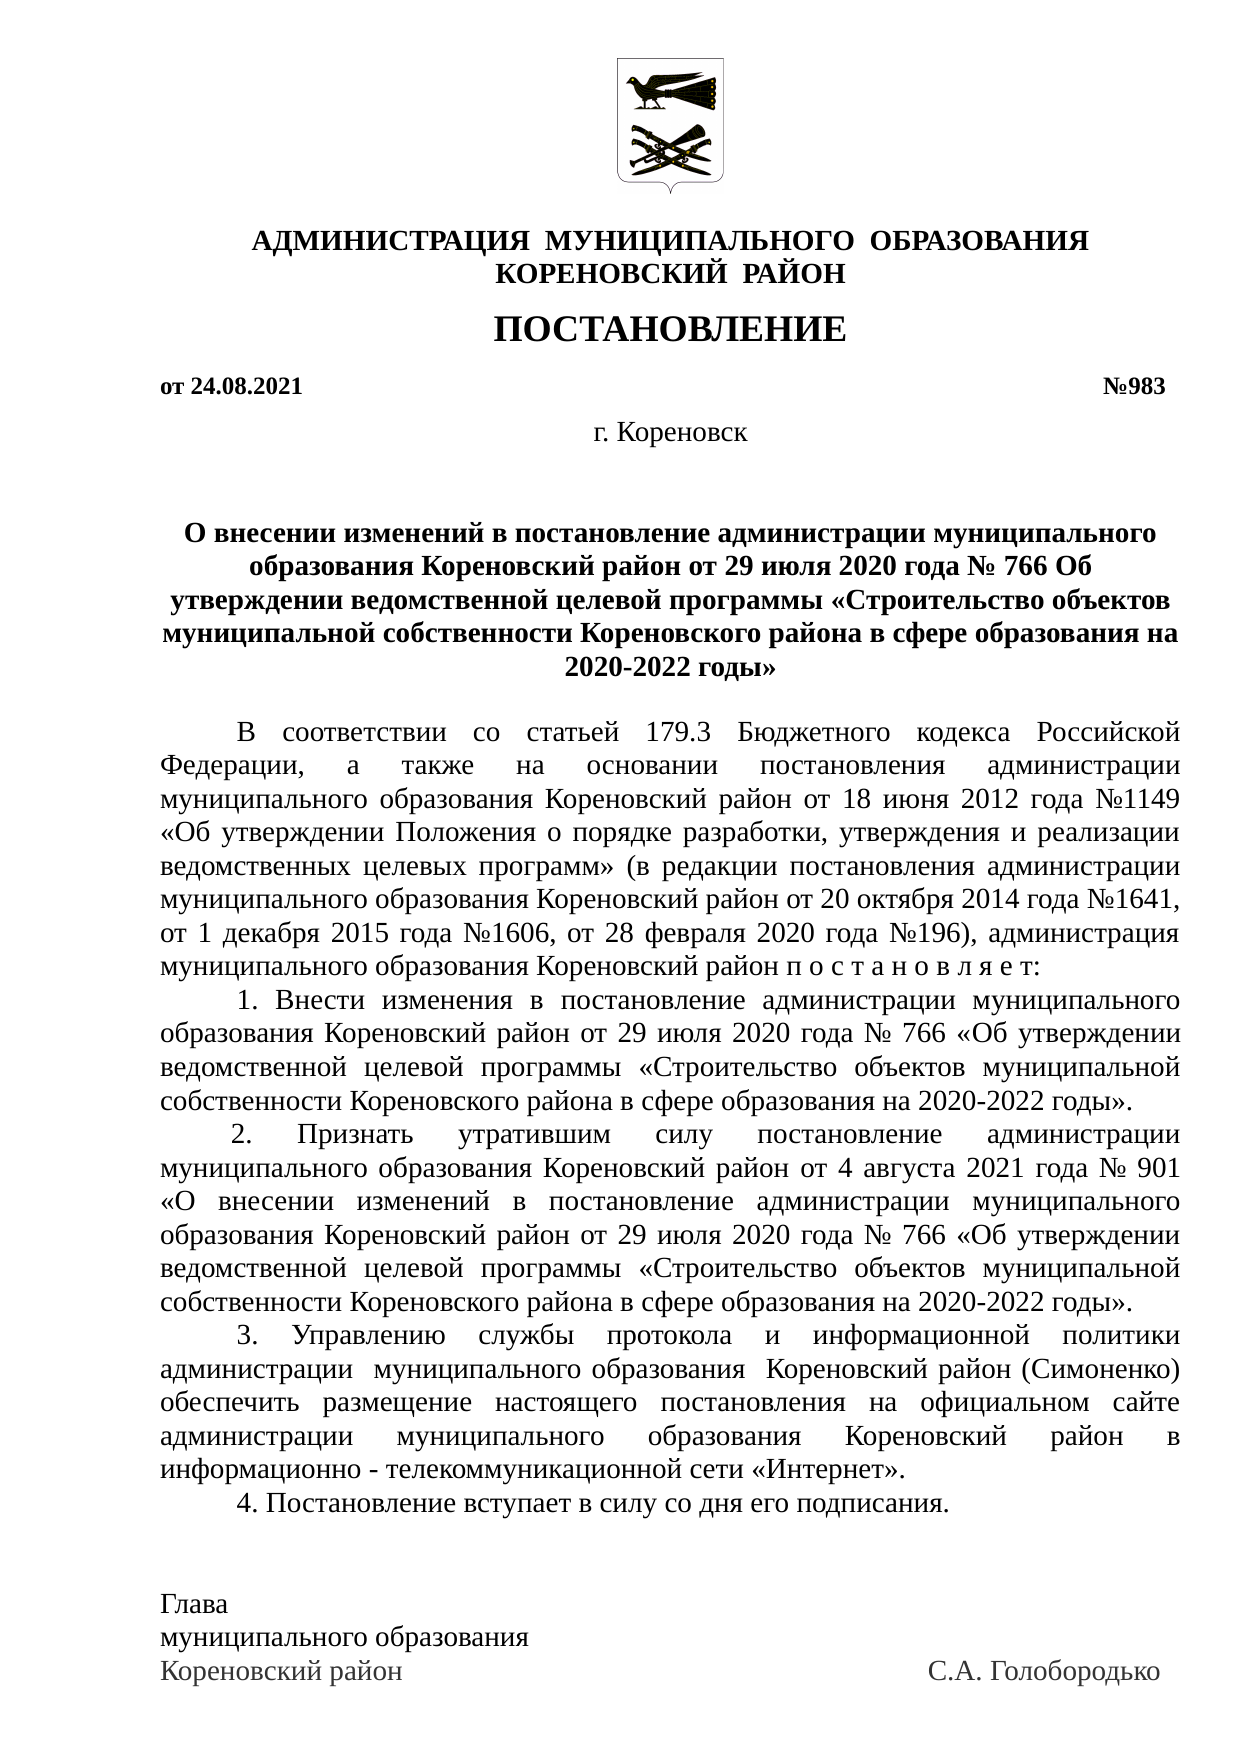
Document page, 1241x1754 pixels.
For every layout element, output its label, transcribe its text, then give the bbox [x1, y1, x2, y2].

text 2. Признать утратившим силу постановление администрации муниципального образования Кореновский район от 4 августа 2021 года № 901 «О внесении изменений в постановление администрации муниципального образования Кореновский район от 29 июля 2020 года № 766 «Об утверждении ведомственной целевой программы «Строительство объектов муниципальной собственности Кореновского района в сфере образования на 2020-2022 годы». [160, 1116, 1181, 1317]
text 4. Постановление вступает в силу со дня его подписания. [160, 1485, 1181, 1519]
text О внесении изменений в постановление администрации муниципального образования Кореновский район от 29 июля 2020 года № 766 Об утверждении ведомственной целевой программы «Строительство объектов муниципальной собственности Кореновского района в сфере образования на 2020-2022 годы» [160, 515, 1181, 683]
text Глава [160, 1586, 1181, 1619]
text г. Кореновск [160, 414, 1181, 448]
text Кореновский район С.А. Голобородько [160, 1653, 1181, 1686]
subtitle КОРЕНОВСКИЙ РАЙОН [160, 256, 1181, 290]
picture [617, 58, 724, 194]
text В соответствии со статьей 179.3 Бюджетного кодекса Российской Федерации, а также на основании постановления администрации муниципального образования Кореновский район от 18 июня 2012 года №1149 «Об утверждении Положения о порядке разработки, утверждения и реализации ведомственных целевых программ» (в редакции постановления администрации муниципального образования Кореновский район от 20 октября 2014 года №1641, от 1 декабря 2015 года №1606, от 28 февраля 2020 года №196), администрация муниципального образования Кореновский район п о с т а н о в л я е т: [160, 714, 1181, 982]
subtitle АДМИНИСТРАЦИЯ МУНИЦИПАЛЬНОГО ОБРАЗОВАНИЯ [160, 223, 1181, 256]
text 1. Внести изменения в постановление администрации муниципального образования Кореновский район от 29 июля 2020 года № 766 «Об утверждении ведомственной целевой программы «Строительство объектов муниципальной собственности Кореновского района в сфере образования на 2020-2022 годы». [160, 982, 1181, 1116]
text от 24.08.2021 №983 [160, 371, 1181, 400]
text 3. Управлению службы протокола и информационной политики администрации муниципального образования Кореновский район (Симоненко) обеспечить размещение настоящего постановления на официальном сайте администрации муниципального образования Кореновский район в информационно - телекоммуникационной сети «Интернет». [160, 1317, 1181, 1485]
text муниципального образования [160, 1619, 1181, 1653]
subtitle ПОСТАНОВЛЕНИЕ [160, 306, 1181, 349]
